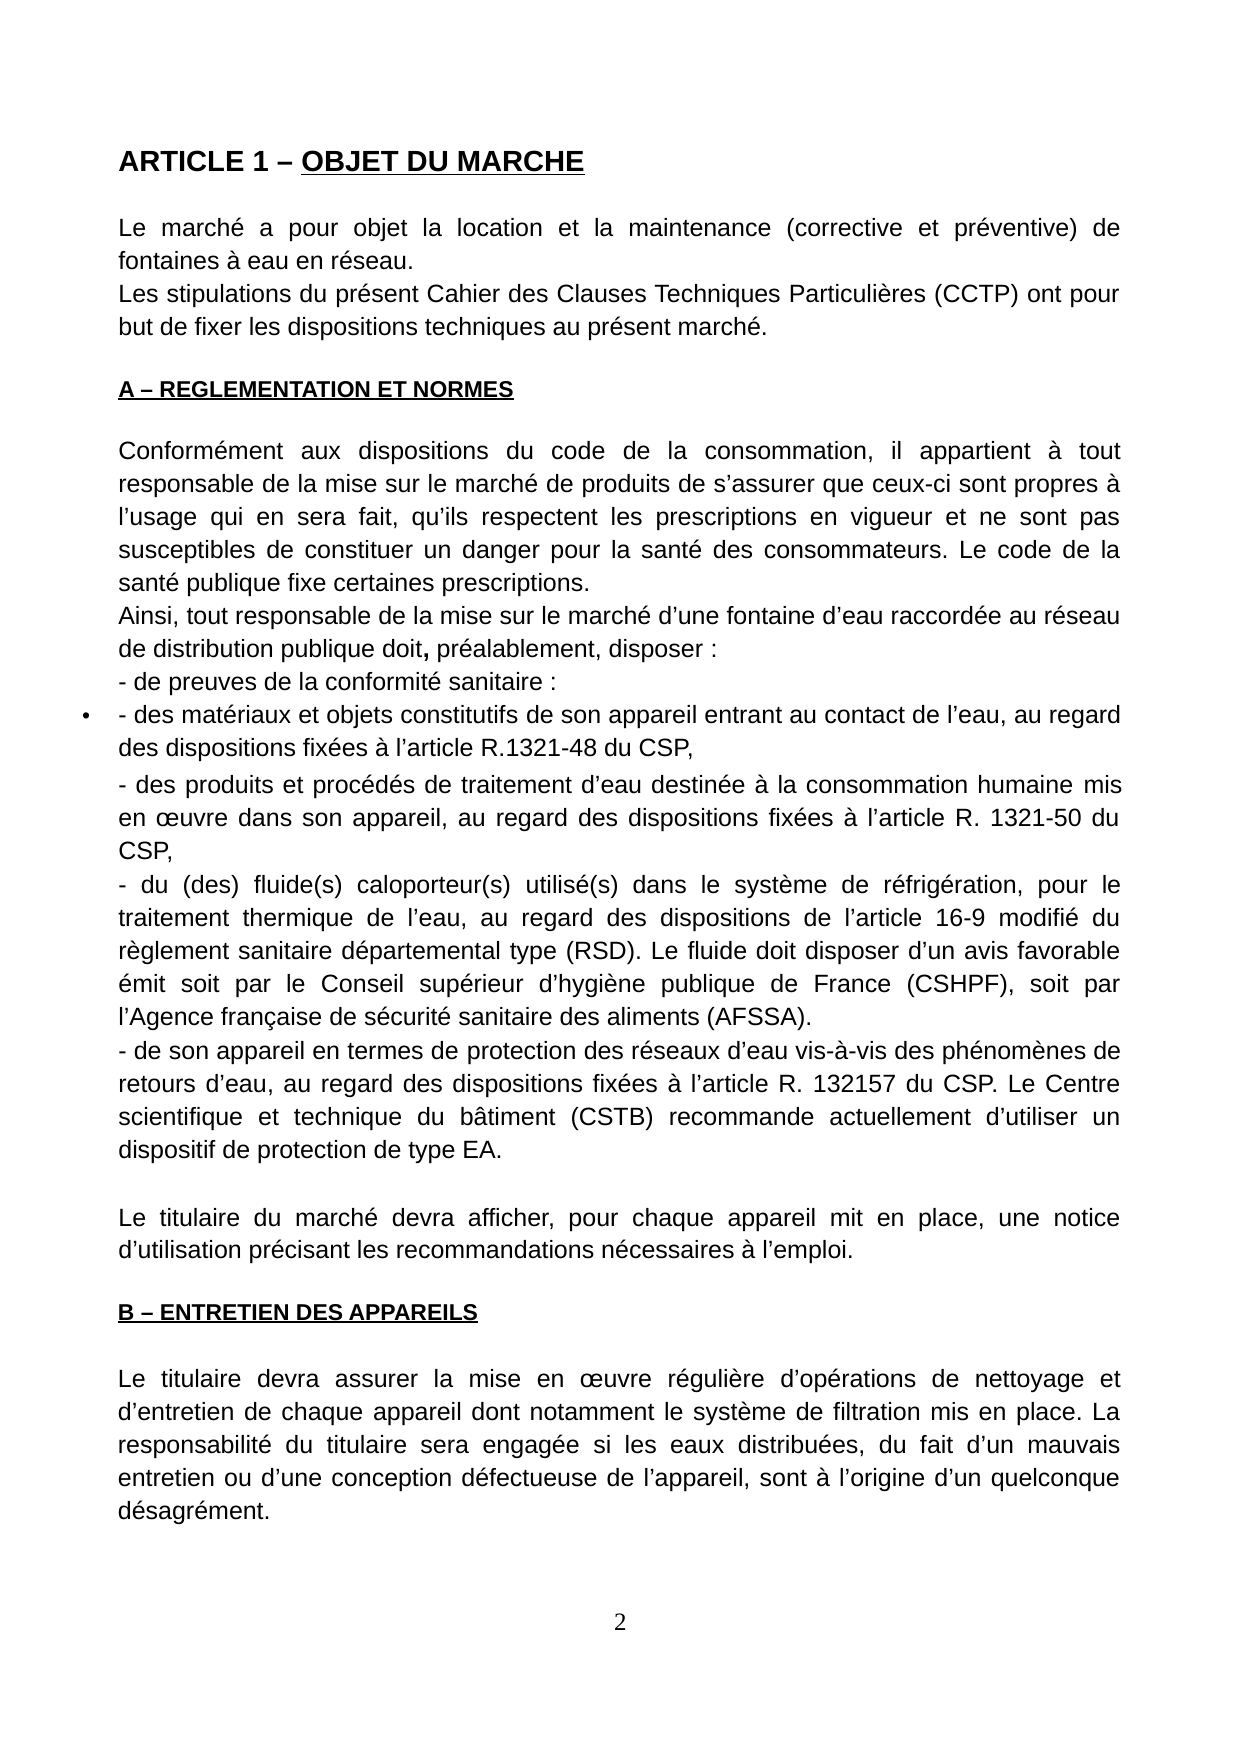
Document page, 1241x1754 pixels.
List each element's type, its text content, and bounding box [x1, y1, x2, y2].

text - de preuves de la conformité sanitaire : [118, 667, 1122, 696]
list - de son appareil en termes de protection des réseaux d’eau vis-à-vis des phénomènes de retours d’eau, au regard des dispositions fixées à l’article R. 132157 du CSP. Le Centre scientifique et technique du bâtiment (CSTB) recommande actuellement d’utiliser un dispositif de protection de type EA. [118, 1036, 1122, 1164]
text Le marché a pour objet la location et la maintenance (corrective et préventive) de fontaines à eau en réseau. [118, 213, 1122, 275]
text Le titulaire du marché devra afficher, pour chaque appareil mit en place, une notice d’utilisation précisant les recommandations nécessaires à l’emploi. [118, 1202, 1122, 1264]
text Conformément aux dispositions du code de la consommation, il appartient à tout responsable de la mise sur le marché de produits de s’assurer que ceux-ci sont propres à l’usage qui en sera fait, qu’ils respectent les prescriptions en vigueur et ne sont pas susceptibles de constituer un danger pour la santé des consommateurs. Le code de la santé publique fixe certaines prescriptions. [118, 436, 1122, 597]
text Ainsi, tout responsable de la mise sur le marché d’une fontaine d’eau raccordée au réseau de distribution publique doit, préalablement, disposer : [118, 601, 1122, 663]
text B – ENTRETIEN DES APPAREILS [118, 1299, 1122, 1325]
text A – REGLEMENTATION ET NORMES [118, 376, 1122, 402]
text Les stipulations du présent Cahier des Clauses Techniques Particulières (CCTP) ont pour but de fixer les dispositions techniques au présent marché. [118, 279, 1122, 341]
text Le titulaire devra assurer la mise en œuvre régulière d’opérations de nettoyage et d’entretien de chaque appareil dont notamment le système de filtration mis en place. La responsabilité du titulaire sera engagée si les eaux distribuées, du fait d’un mauvais entretien ou d’une conception défectueuse de l’appareil, sont à l’origine d’un quelconque désagrément. [118, 1364, 1122, 1525]
list - des matériaux et objets constitutifs de son appareil entrant au contact de l’eau, au regard des dispositions fixées à l’article R.1321-48 du CSP, [82, 700, 1122, 762]
list - du (des) fluide(s) caloporteur(s) utilisé(s) dans le système de réfrigération, pour le traitement thermique de l’eau, au regard des dispositions de l’article 16-9 modifié du règlement sanitaire départemental type (RSD). Le fluide doit disposer d’un avis favorable émit soit par le Conseil supérieur d’hygiène publique de France (CSHPF), soit par l’Agence française de sécurité sanitaire des aliments (AFSSA). [118, 870, 1122, 1031]
list - des produits et procédés de traitement d’eau destinée à la consommation humaine mis en œuvre dans son appareil, au regard des dispositions fixées à l’article R. 1321-50 du CSP, [118, 770, 1122, 864]
text ARTICLE 1 – OBJET DU MARCHE [118, 144, 1122, 178]
